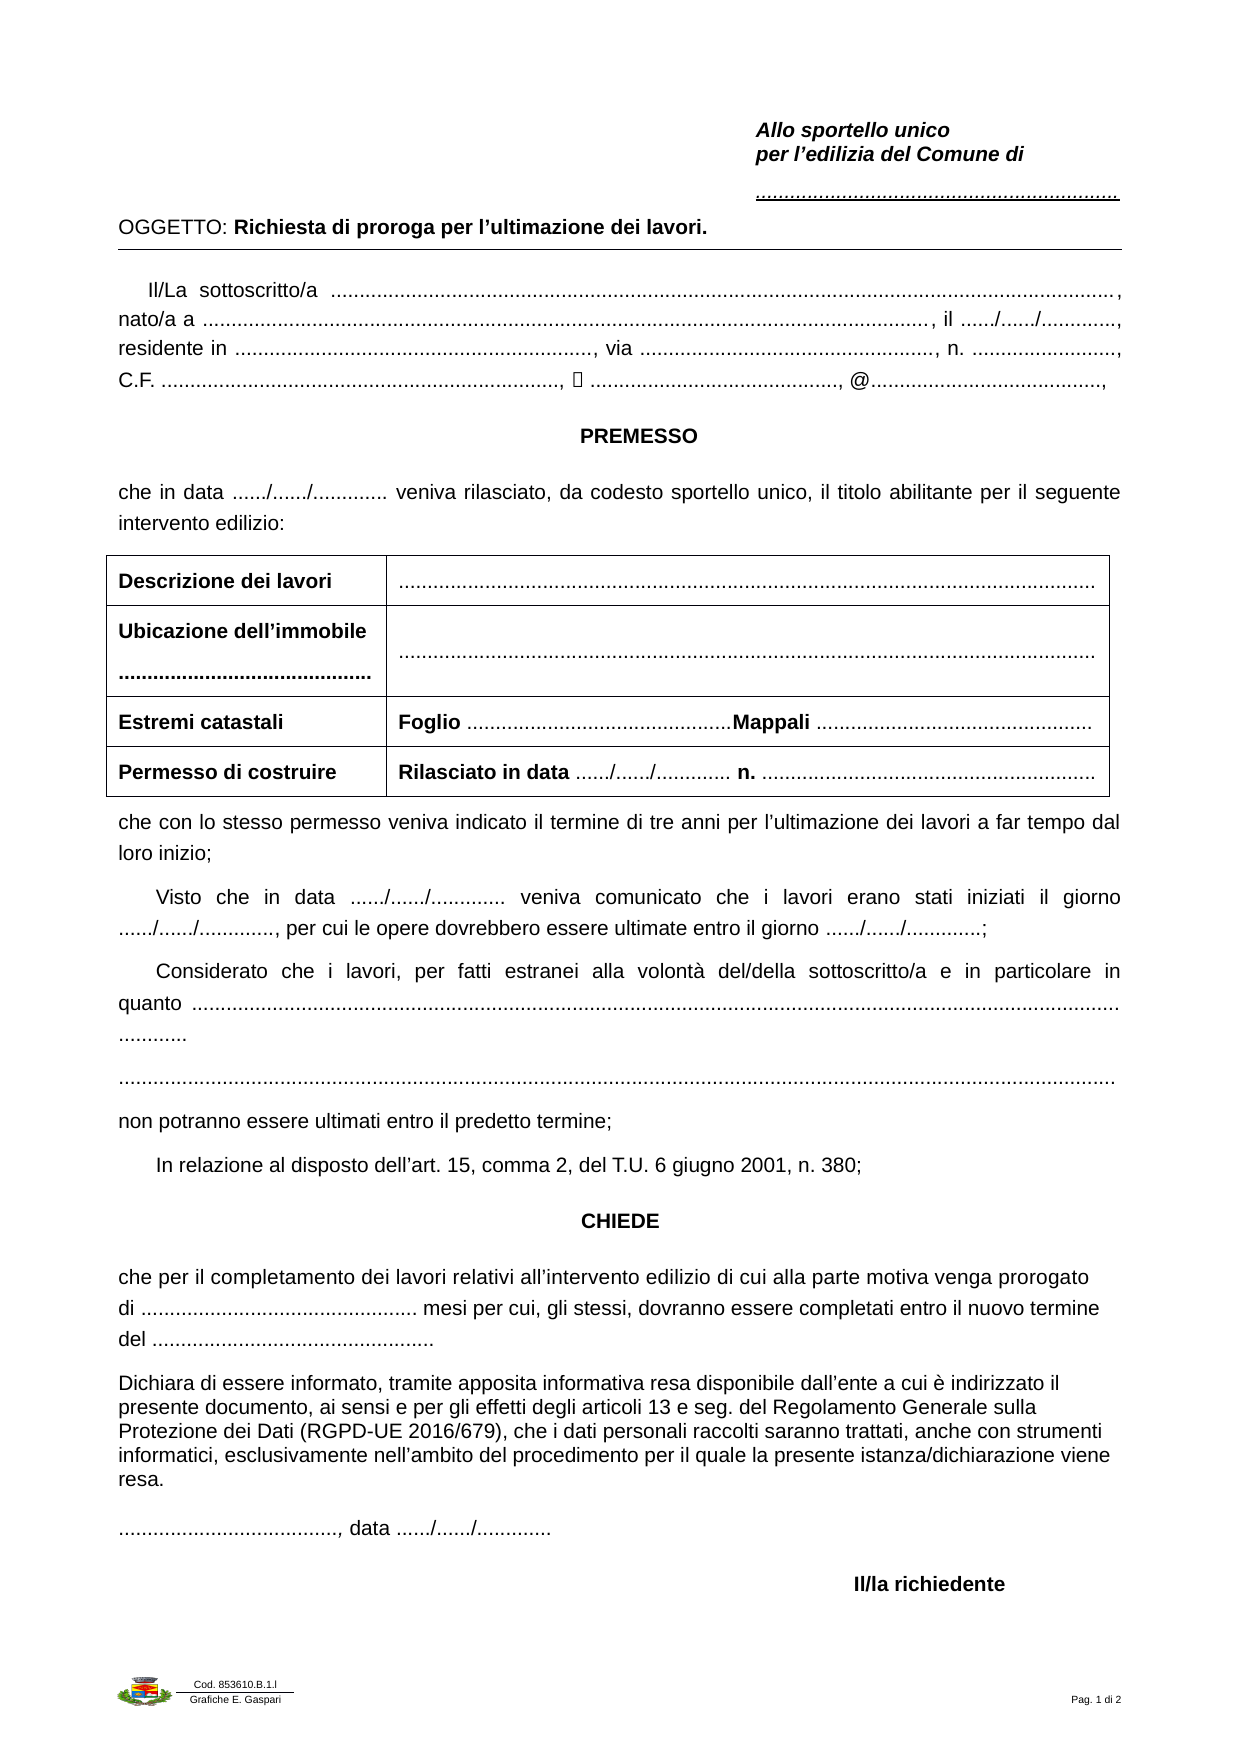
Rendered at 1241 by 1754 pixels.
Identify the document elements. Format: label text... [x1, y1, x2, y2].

text PREMESSO [118, 424, 1122, 448]
text In relazione al disposto dell’art. 15, comma 2, del T.U. 6 giugno 2001, n. 380; [118, 1152, 1122, 1176]
table_cell Ubicazione dell’immobile ............................................ [107, 606, 386, 696]
text Visto che in data ....../....../............. veniva comunicato che i lavori erano stati iniziati il giorno ....../....../............., per cui le opere dovrebbero essere ultimate entro il giorno ....../....../.............; [118, 884, 1122, 939]
text non potranno essere ultimati entro il predetto termine; [118, 1109, 1122, 1133]
text che in data ....../....../............. veniva rilasciato, da codesto sportello unico, il titolo abilitante per il seguente intervento edilizio: [118, 480, 1122, 535]
text Dichiara di essere informato, tramite apposita informativa resa disponibile dall’ente a cui è indirizzato il presente documento, ai sensi e per gli effetti degli articoli 13 e seg. del Regolamento Generale sulla Protezione dei Dati (RGPD-UE 2016/679), che i dati personali raccolti saranno trattati, anche con strumenti informatici, esclusivamente nell’ambito del procedimento per il quale la presente istanza/dichiarazione viene resa. [118, 1371, 1122, 1491]
table_cell Permesso di costruire [107, 747, 386, 796]
text ............................................................................................................................................................................. [118, 1065, 1122, 1089]
text Allo sportello unico [756, 118, 1122, 142]
text ......................................, data ....../....../............. [118, 1516, 1122, 1539]
subtitle CHIEDE [118, 1209, 1122, 1233]
text ............................................................... [756, 178, 1122, 202]
text per l’edilizia del Comune di [756, 142, 1122, 166]
table_cell Foglio ..............................................Mappali ................................................ [387, 697, 1109, 746]
text che con lo stesso permesso veniva indicato il termine di tre anni per l’ultimazione dei lavori a far tempo dal loro inizio; [118, 810, 1122, 865]
text Considerato che i lavori, per fatti estranei alla volontà del/della sottoscritto/a e in particolare in quanto ............................................................................................................................................................................. [118, 959, 1122, 1046]
table_cell Rilasciato in data ....../....../............. n. .......................................................... [387, 747, 1109, 796]
text che per il completamento dei lavori relativi all’intervento edilizio di cui alla parte motiva venga prorogato di ................................................ mesi per cui, gli stessi, dovranno essere completati entro il nuovo termine del ................................................. [118, 1265, 1122, 1351]
table_cell ......................................................................................................................... [387, 606, 1109, 696]
picture [117, 1677, 173, 1706]
text Il/la richiedente [737, 1572, 1122, 1596]
text OGGETTO: Richiesta di proroga per l’ultimazione dei lavori. [118, 215, 1122, 249]
table_header ......................................................................................................................... [387, 556, 1109, 605]
table_header Descrizione dei lavori [107, 556, 386, 605]
table_cell Estremi catastali [107, 697, 386, 746]
text Il/La sottoscritto/a ........................................................................................................................................, nato/a a .............................................................................................................................., il ....../....../............., residente in .............................................................., via ..................................................., n. ........................., C.F. .....................................................................,  ..........................................., @........................................, [118, 278, 1122, 393]
